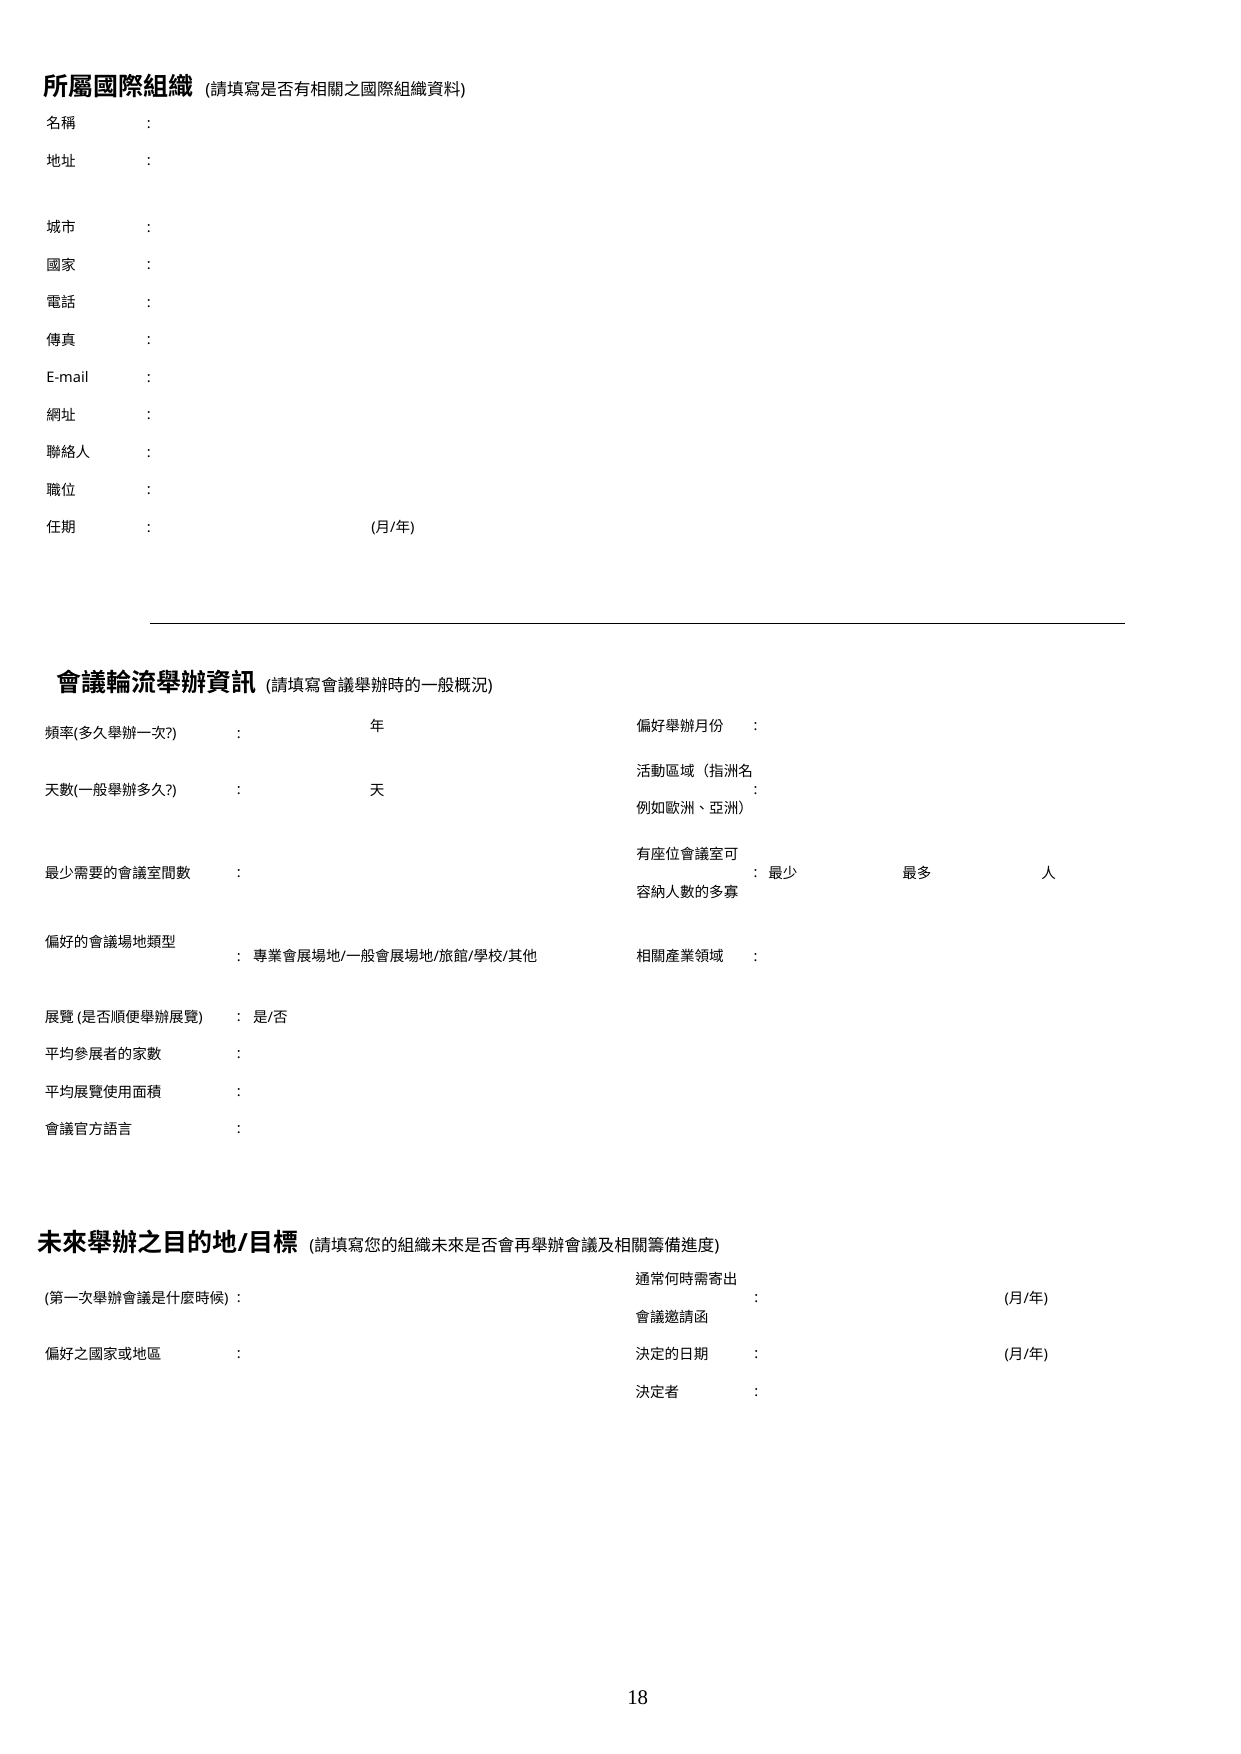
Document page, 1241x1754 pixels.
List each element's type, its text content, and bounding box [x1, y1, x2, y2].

table_cell : [237, 1072, 253, 1109]
table_cell 展覽 (是否順便舉辦展覽) [45, 997, 237, 1034]
table_cell [45, 910, 237, 914]
table_cell [1006, 470, 1121, 508]
table_cell : [147, 358, 160, 395]
table_cell [1006, 245, 1121, 283]
table_cell [1006, 508, 1121, 545]
table_cell [160, 395, 1006, 433]
table_cell 決定的日期 [635, 1335, 754, 1372]
table_cell [160, 179, 1006, 208]
table_cell [753, 910, 768, 914]
table_cell [253, 835, 636, 909]
table_header 通常何時需寄出 會議邀請函 [635, 1260, 754, 1334]
table_cell [253, 910, 636, 914]
table_cell [253, 1035, 636, 1072]
table_cell : [753, 914, 768, 997]
table_cell [636, 1035, 768, 1072]
table_cell 地址 [46, 141, 147, 179]
table_cell [237, 826, 253, 834]
table_cell [46, 179, 147, 208]
table_cell [902, 826, 916, 834]
table_cell : [237, 751, 253, 826]
table_header [768, 1260, 1004, 1334]
table_cell : [147, 141, 160, 179]
table_header : [237, 699, 253, 751]
table_cell 天數(一般舉辦多久?) [45, 751, 237, 826]
table_cell : [753, 835, 768, 909]
table_cell 人 [1041, 835, 1123, 909]
table_cell 最多 [902, 835, 931, 909]
table_cell [768, 1110, 1123, 1147]
table_header 偏好舉辦月份 [636, 699, 753, 751]
table_cell [1006, 358, 1121, 395]
table_cell [1006, 179, 1121, 208]
table_cell 天 [370, 751, 636, 826]
subtitle 所屬國際組織 (請填寫是否有相關之國際組織資料) [44, 66, 1125, 104]
table_cell [768, 1072, 1123, 1109]
table_cell [160, 320, 1006, 358]
table_cell 任期 [46, 508, 147, 545]
table_cell : [237, 835, 253, 909]
table_cell : [147, 283, 160, 320]
table_cell : [754, 1335, 767, 1372]
table_cell [160, 141, 1006, 179]
table_cell [237, 1372, 253, 1409]
table_cell : [147, 470, 160, 508]
table_cell : [147, 320, 160, 358]
table_header [1006, 104, 1121, 141]
table_header : [147, 104, 160, 141]
table_cell [45, 826, 237, 834]
table_cell : [237, 997, 253, 1034]
table_cell [253, 751, 369, 826]
table_cell 國家 [46, 245, 147, 283]
table_cell 傳真 [46, 320, 147, 358]
table_header 頻率(多久舉辦一次?) [45, 699, 237, 751]
table_cell 會議官方語言 [45, 1110, 237, 1147]
table_cell [160, 245, 1006, 283]
table_cell 相關產業領域 [636, 914, 753, 997]
table_cell 平均展覽使用面積 [45, 1072, 237, 1109]
table_header (第一次舉辦會議是什麼時候) [45, 1260, 237, 1334]
table_cell [253, 1372, 635, 1409]
table_cell (月/年) [371, 508, 534, 545]
table_cell [807, 826, 902, 834]
table_cell [768, 914, 1123, 997]
table_cell [1006, 141, 1121, 179]
table_header 年 [253, 699, 636, 751]
table_cell [1006, 208, 1121, 245]
table_cell [768, 751, 1123, 826]
table_cell [253, 826, 636, 834]
table_cell 最少 [768, 835, 807, 909]
table_cell 職位 [46, 470, 147, 508]
table_cell : [147, 208, 160, 245]
table_cell E-mail [46, 358, 147, 395]
subtitle 未來舉辦之目的地/目標 (請填寫您的組織未來是否會再舉辦會議及相關籌備進度) [37, 1222, 1137, 1259]
table_cell [636, 997, 768, 1034]
table_cell [768, 826, 807, 834]
table_cell [768, 1335, 1004, 1372]
table_cell (月/年) [1004, 1335, 1122, 1372]
table_header [160, 104, 1006, 141]
table_header 名稱 [46, 104, 147, 141]
table_cell 城市 [46, 208, 147, 245]
table_cell [1006, 395, 1121, 433]
table_cell [160, 358, 1006, 395]
table_cell 有座位會議室可 容納人數的多寡 [636, 835, 753, 909]
table_cell [768, 1372, 1122, 1409]
table_cell [753, 826, 768, 834]
table_cell [807, 835, 902, 909]
table_header : [237, 1260, 253, 1334]
table_cell [636, 1110, 768, 1147]
table_cell 偏好之國家或地區 [45, 1335, 237, 1372]
table_cell [1006, 320, 1121, 358]
table_cell : [147, 245, 160, 283]
table_cell 專業會展場地/一般會展場地/旅館/學校/其他 [253, 914, 636, 997]
table_header [768, 699, 1123, 751]
table_cell 是/否 [253, 997, 636, 1034]
table_cell [768, 997, 1123, 1034]
table_header : [753, 699, 768, 751]
table_cell [636, 1072, 768, 1109]
table_cell [160, 208, 1006, 245]
table_cell : [237, 1035, 253, 1072]
table_header [253, 1260, 635, 1334]
table_cell 最少需要的會議室間數 [45, 835, 237, 909]
table_cell [160, 508, 371, 545]
table_cell 電話 [46, 283, 147, 320]
table_header (月/年) [1004, 1260, 1122, 1334]
table_cell 網址 [46, 395, 147, 433]
table_cell 聯絡人 [46, 433, 147, 470]
table_cell 活動區域（指洲名 例如歐洲、亞洲） [636, 751, 753, 826]
table_cell : [754, 1372, 767, 1409]
subtitle 會議輪流舉辦資訊 (請填寫會議舉辦時的一般概況) [56, 662, 1125, 699]
table_cell : [147, 433, 160, 470]
table_cell [253, 1072, 636, 1109]
table_header : [754, 1260, 767, 1334]
table_cell [160, 470, 1006, 508]
table_cell 決定者 [635, 1372, 754, 1409]
table_cell [237, 910, 253, 914]
table_cell [1006, 283, 1121, 320]
table_cell [253, 1335, 635, 1372]
table_cell [931, 835, 1041, 909]
table_cell [160, 433, 1006, 470]
table_cell [916, 826, 989, 834]
table_cell : [237, 1335, 253, 1372]
table_cell [253, 1110, 636, 1147]
table_cell 平均參展者的家數 [45, 1035, 237, 1072]
table_cell : [237, 1110, 253, 1147]
table_cell : [753, 751, 768, 826]
table_cell [636, 910, 753, 914]
table_cell [768, 910, 1123, 914]
table_cell [636, 826, 753, 834]
table_cell 偏好的會議場地類型 [45, 914, 237, 997]
table_cell [160, 283, 1006, 320]
table_cell : [237, 914, 253, 997]
table_cell [147, 179, 160, 208]
table_cell [768, 1035, 1123, 1072]
table_cell [534, 508, 1006, 545]
table_cell : [147, 508, 160, 545]
table_cell [45, 1372, 237, 1409]
table_cell [989, 826, 1123, 834]
table_cell : [147, 395, 160, 433]
table_cell [1006, 433, 1121, 470]
